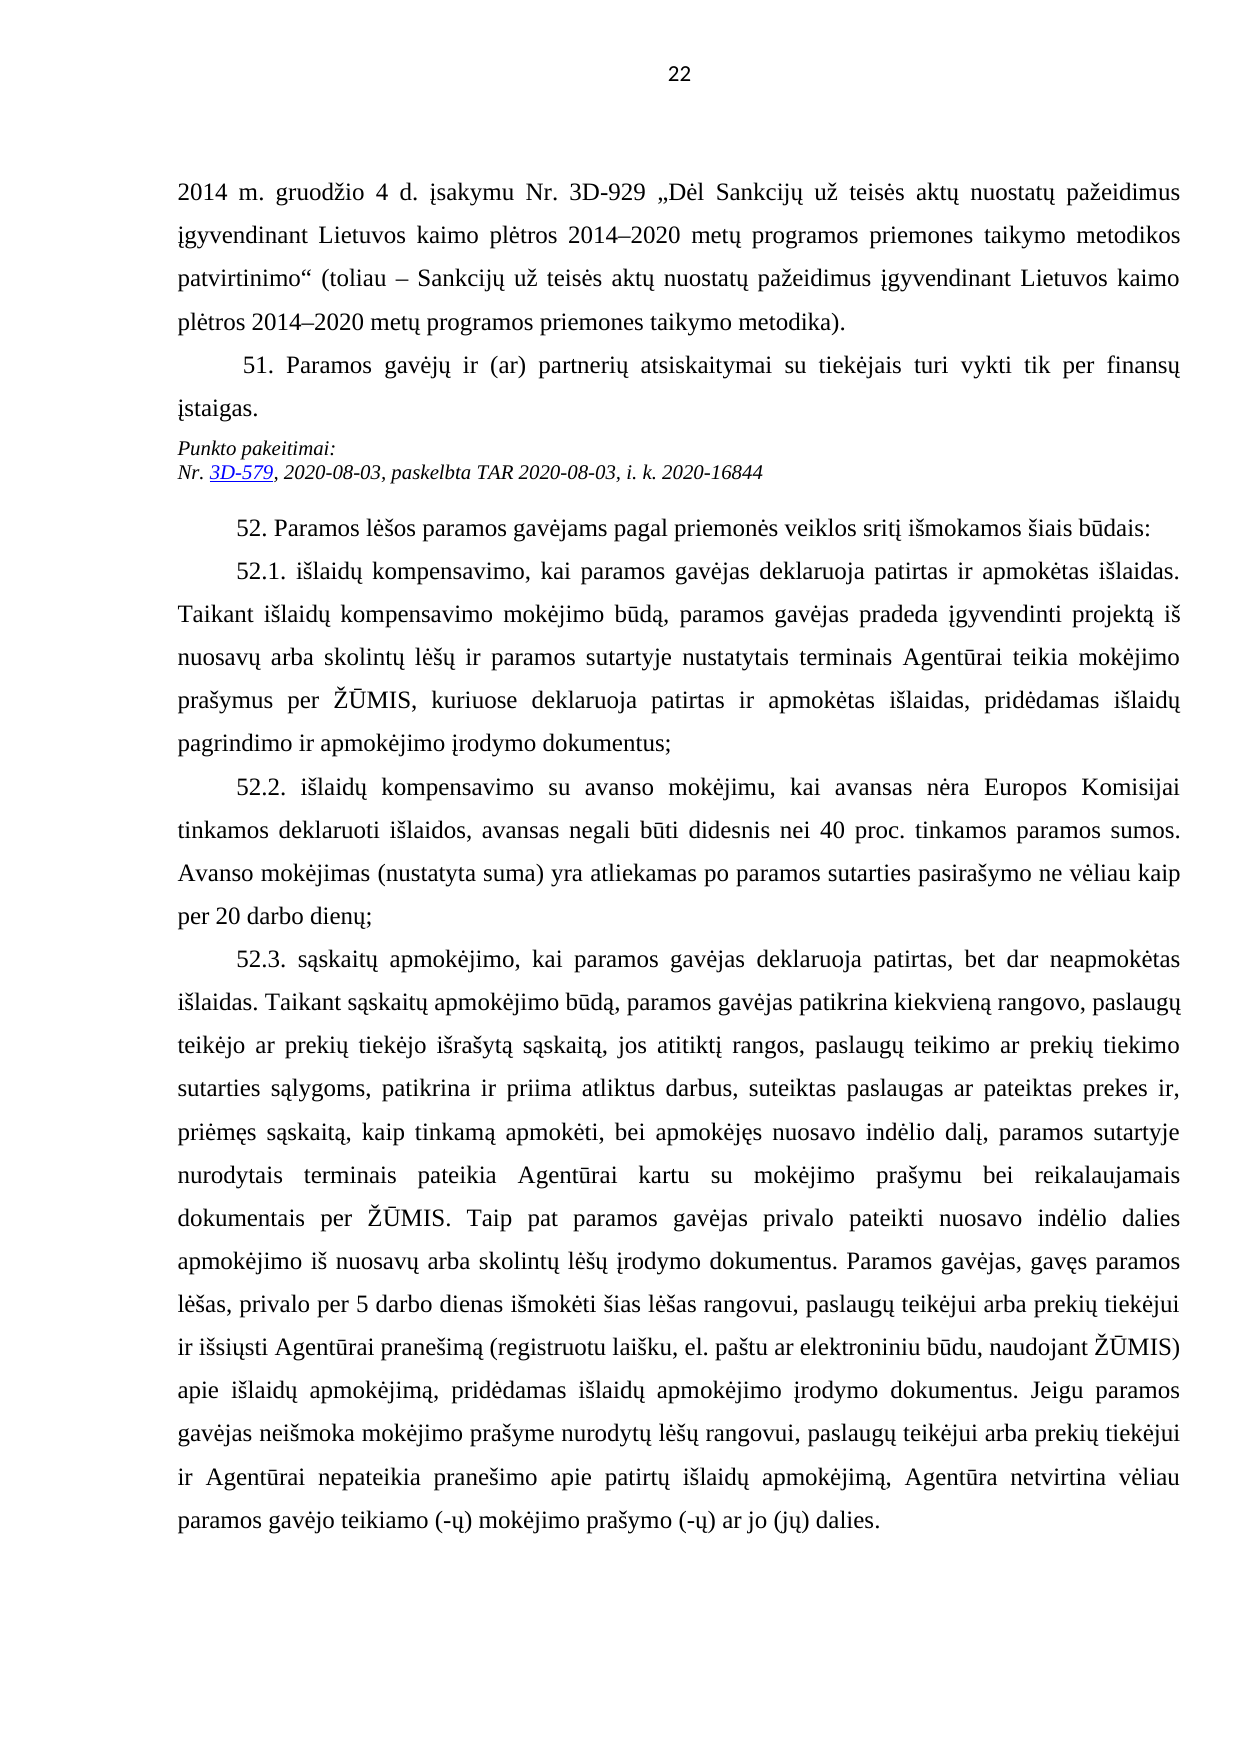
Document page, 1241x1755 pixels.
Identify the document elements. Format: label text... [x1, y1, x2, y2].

text 52.2. išlaidų kompensavimo su avanso mokėjimu, kai avansas nėra Europos Komisijai tinkamos deklaruoti išlaidos, avansas negali būti didesnis nei 40 proc. tinkamos paramos sumos. Avanso mokėjimas (nustatyta suma) yra atliekamas po paramos sutarties pasirašymo ne vėliau kaip per 20 darbo dienų; [177, 772, 1181, 930]
text 2014 m. gruodžio 4 d. įsakymu Nr. 3D-929 „Dėl Sankcijų už teisės aktų nuostatų pažeidimus įgyvendinant Lietuvos kaimo plėtros 2014–2020 metų programos priemones taikymo metodikos patvirtinimo“ (toliau – Sankcijų už teisės aktų nuostatų pažeidimus įgyvendinant Lietuvos kaimo plėtros 2014–2020 metų programos priemones taikymo metodika). [177, 177, 1181, 335]
text Nr. 3D-579, 2020-08-03, paskelbta TAR 2020-08-03, i. k. 2020-16844 [177, 460, 1181, 484]
text 51. Paramos gavėjų ir (ar) partnerių atsiskaitymai su tiekėjais turi vykti tik per finansų įstaigas. [177, 350, 1181, 422]
text 52.1. išlaidų kompensavimo, kai paramos gavėjas deklaruoja patirtas ir apmokėtas išlaidas. Taikant išlaidų kompensavimo mokėjimo būdą, paramos gavėjas pradeda įgyvendinti projektą iš nuosavų arba skolintų lėšų ir paramos sutartyje nustatytais terminais Agentūrai teikia mokėjimo prašymus per ŽŪMIS, kuriuose deklaruoja patirtas ir apmokėtas išlaidas, pridėdamas išlaidų pagrindimo ir apmokėjimo įrodymo dokumentus; [177, 556, 1181, 757]
text Punkto pakeitimai: [177, 436, 1181, 460]
text 52.3. sąskaitų apmokėjimo, kai paramos gavėjas deklaruoja patirtas, bet dar neapmokėtas išlaidas. Taikant sąskaitų apmokėjimo būdą, paramos gavėjas patikrina kiekvieną rangovo, paslaugų teikėjo ar prekių tiekėjo išrašytą sąskaitą, jos atitiktį rangos, paslaugų teikimo ar prekių tiekimo sutarties sąlygoms, patikrina ir priima atliktus darbus, suteiktas paslaugas ar pateiktas prekes ir, priėmęs sąskaitą, kaip tinkamą apmokėti, bei apmokėjęs nuosavo indėlio dalį, paramos sutartyje nurodytais terminais pateikia Agentūrai kartu su mokėjimo prašymu bei reikalaujamais dokumentais per ŽŪMIS. Taip pat paramos gavėjas privalo pateikti nuosavo indėlio dalies apmokėjimo iš nuosavų arba skolintų lėšų įrodymo dokumentus. Paramos gavėjas, gavęs paramos lėšas, privalo per 5 darbo dienas išmokėti šias lėšas rangovui, paslaugų teikėjui arba prekių tiekėjui ir išsiųsti Agentūrai pranešimą (registruotu laišku, el. paštu ar elektroniniu būdu, naudojant ŽŪMIS) apie išlaidų apmokėjimą, pridėdamas išlaidų apmokėjimo įrodymo dokumentus. Jeigu paramos gavėjas neišmoka mokėjimo prašyme nurodytų lėšų rangovui, paslaugų teikėjui arba prekių tiekėjui ir Agentūrai nepateikia pranešimo apie patirtų išlaidų apmokėjimą, Agentūra netvirtina vėliau paramos gavėjo teikiamo (-ų) mokėjimo prašymo (-ų) ar jo (jų) dalies. [177, 944, 1181, 1533]
text 52. Paramos lėšos paramos gavėjams pagal priemonės veiklos sritį išmokamos šiais būdais: [177, 513, 1181, 542]
